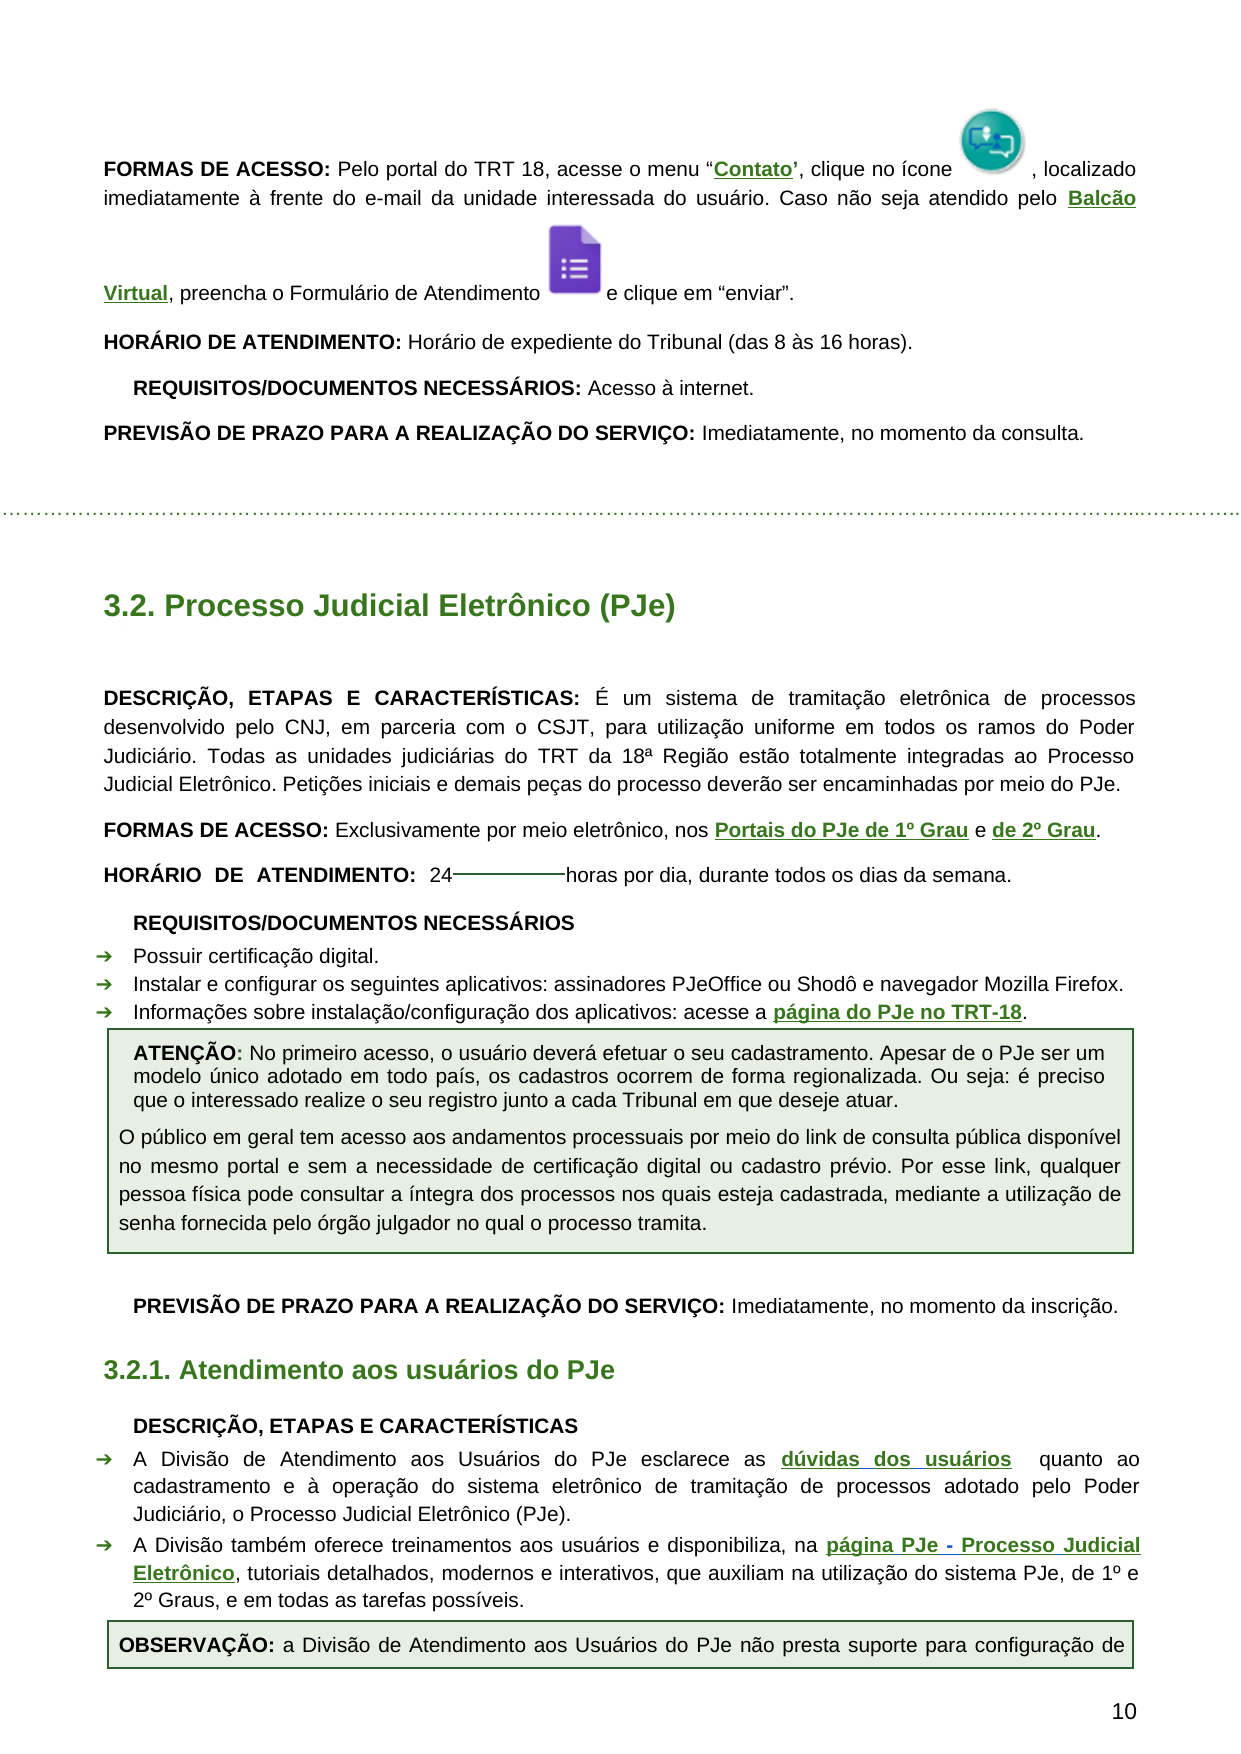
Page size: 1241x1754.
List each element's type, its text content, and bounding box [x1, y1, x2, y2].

table_header OBSERVAÇÃO: a Divisão de Atendimento aos Usuários do PJe não presta suporte para configuração de [109, 1622, 1132, 1667]
table_header ATENÇÃO: No primeiro acesso, o usuário deverá efetuar o seu cadastramento. Apesar de o PJe ser um modelo único adotado em todo país, os cadastros ocorrem de forma regionalizada. Ou seja: é preciso que o interessado realize o seu registro junto a cada Tribunal em que deseje atuar. O público em geral tem acesso aos andamentos processuais por meio do link de consulta pública disponível no mesmo portal e sem a necessidade de certificação digital ou cadastro prévio. Por esse link, qualquer pessoa física pode consultar a íntegra dos processos nos quais esteja cadastrada, mediante a utilização de senha fornecida pelo órgão julgador no qual o processo tramita. [109, 1030, 1132, 1252]
list Possuir certificação digital. [95, 943, 1140, 967]
list A Divisão de Atendimento aos Usuários do PJe esclarece as dúvidas dos usuários quanto ao cadastramento e à operação do sistema eletrônico de tramitação de processos adotado pelo Poder Judiciário, o Processo Judicial Eletrônico (PJe). [95, 1447, 1140, 1526]
text FORMAS DE ACESSO: Exclusivamente por meio eletrônico, nos Portais do PJe de 1º Grau e de 2º Grau. [103, 818, 1136, 842]
list A Divisão também oferece treinamentos aos usuários e disponibiliza, na página PJe - Processo Judicial Eletrônico, tutoriais detalhados, modernos e interativos, que auxiliam na utilização do sistema PJe, de 1º e 2º Graus, e em todas as tarefas possíveis. [95, 1533, 1140, 1612]
text FORMAS DE ACESSO: Pelo portal do TRT 18, acesse o menu “Contato’, clique no ícone , localizado imediatamente à frente do e-mail da unidade interessada do usuário. Caso não seja atendido pelo Balcão Virtual, preencha o Formulário de Atendimento e clique em “enviar”. [103, 101, 1136, 304]
picture [959, 101, 1032, 177]
text ……………………………………………………………………………………………………………………………...………………....………….. [0, 496, 1240, 519]
list Informações sobre instalação/configuração dos aplicativos: acesse a página do PJe no TRT-18. [95, 1000, 1140, 1024]
text REQUISITOS/DOCUMENTOS NECESSÁRIOS: Acesso à internet. [133, 376, 1136, 399]
text HORÁRIO DE ATENDIMENTO: 24 horas por dia, durante todos os dias da semana. [103, 863, 1136, 887]
subtitle 3.2. Processo Judicial Eletrônico (PJe) [103, 587, 1136, 623]
list Instalar e configurar os seguintes aplicativos: assinadores PJeOffice ou Shodô e navegador Mozilla Firefox. [95, 972, 1140, 996]
text PREVISÃO DE PRAZO PARA A REALIZAÇÃO DO SERVIÇO: Imediatamente, no momento da consulta. [103, 421, 1136, 445]
picture [546, 214, 607, 301]
text REQUISITOS/DOCUMENTOS NECESSÁRIOS [133, 911, 1136, 934]
text PREVISÃO DE PRAZO PARA A REALIZAÇÃO DO SERVIÇO: Imediatamente, no momento da inscrição. [133, 1294, 1136, 1318]
text DESCRIÇÃO, ETAPAS E CARACTERÍSTICAS [133, 1414, 1136, 1438]
subtitle 3.2.1. Atendimento aos usuários do PJe [103, 1354, 1136, 1386]
text DESCRIÇÃO, ETAPAS E CARACTERÍSTICAS: É um sistema de tramitação eletrônica de processos desenvolvido pelo CNJ, em parceria com o CSJT, para utilização uniforme em todos os ramos do Poder Judiciário. Todas as unidades judiciárias do TRT da 18ª Região estão totalmente integradas ao Processo Judicial Eletrônico. Petições iniciais e demais peças do processo deverão ser encaminhadas por meio do PJe. [103, 686, 1136, 796]
text HORÁRIO DE ATENDIMENTO: Horário de expediente do Tribunal (das 8 às 16 horas). [103, 330, 1136, 354]
